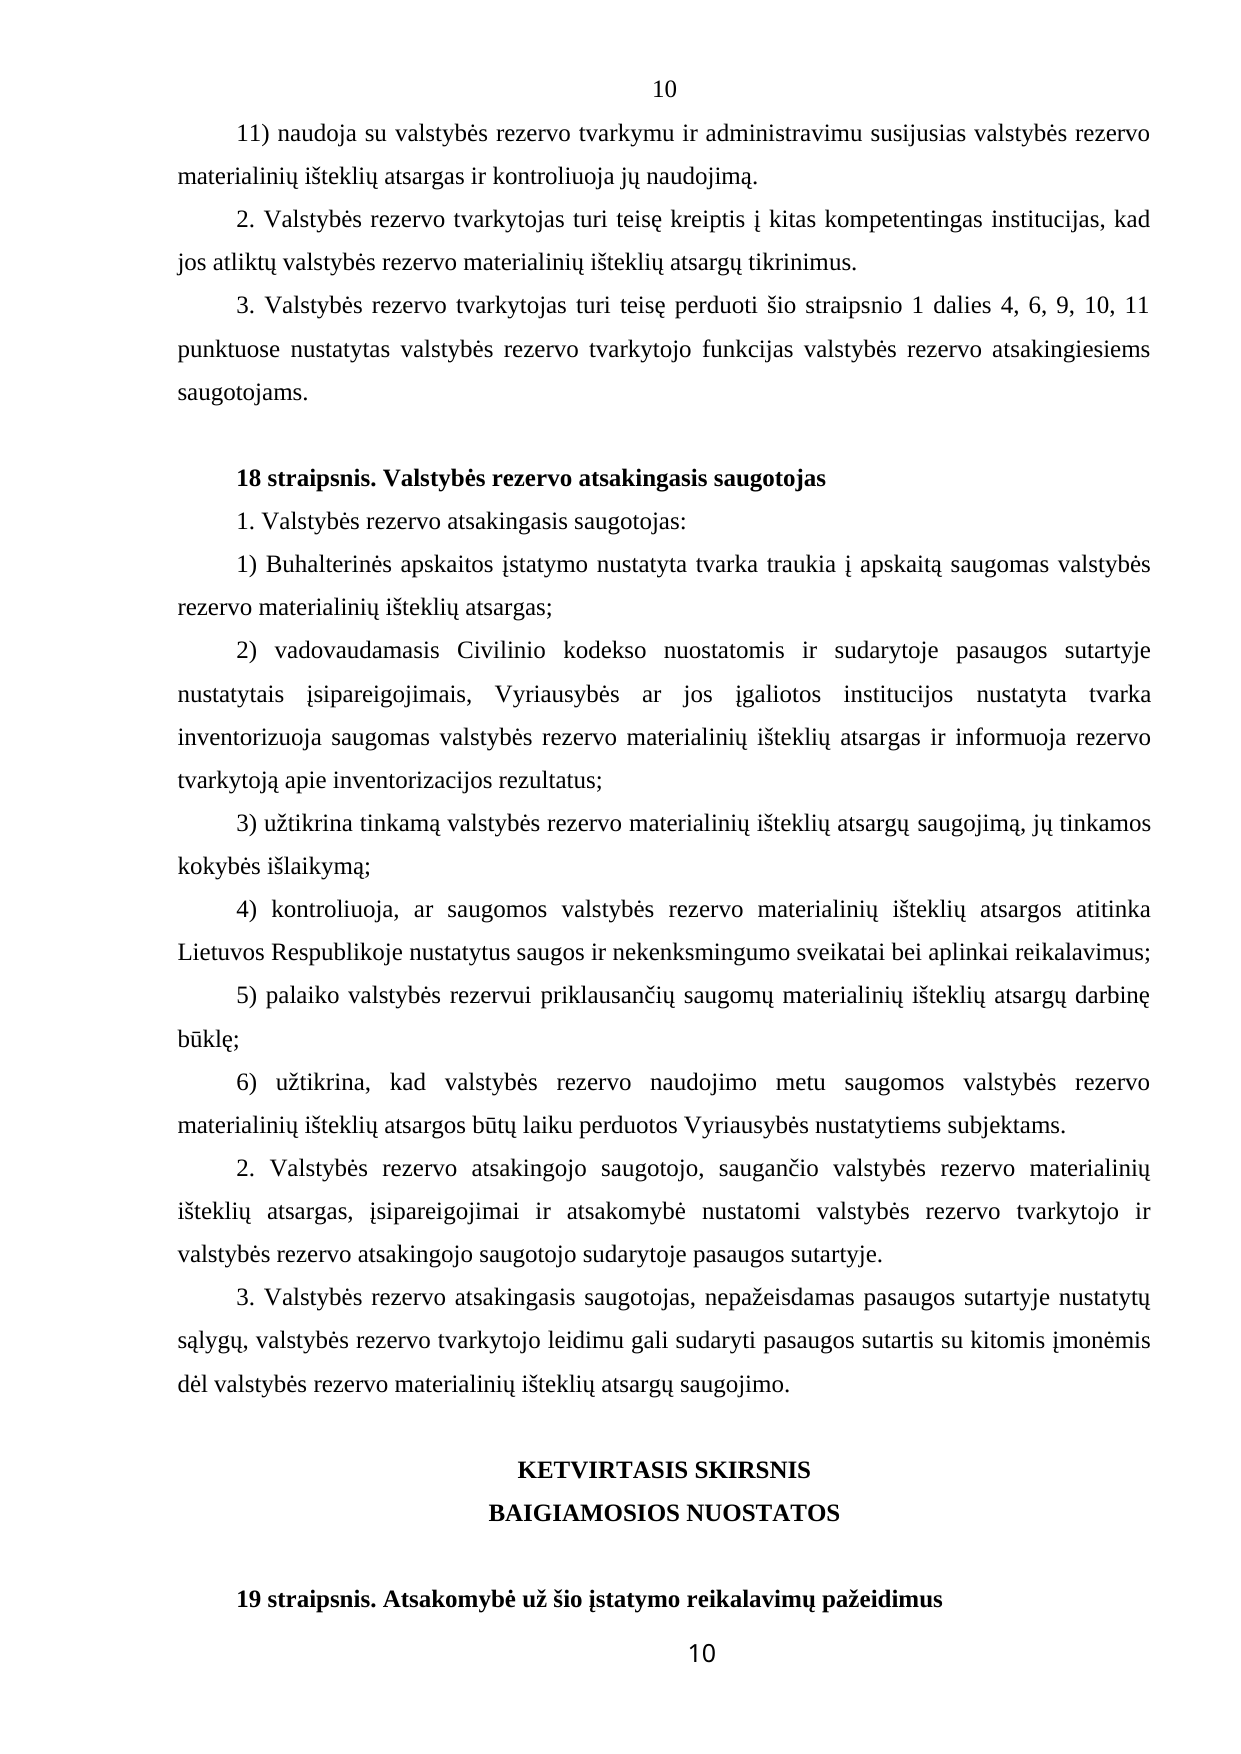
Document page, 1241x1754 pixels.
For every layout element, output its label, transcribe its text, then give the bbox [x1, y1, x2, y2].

text 2. Valstybės rezervo tvarkytojas turi teisę kreiptis į kitas kompetentingas institucijas, kad jos atliktų valstybės rezervo materialinių išteklių atsargų tikrinimus. [177, 204, 1152, 276]
text 6) užtikrina, kad valstybės rezervo naudojimo metu saugomos valstybės rezervo materialinių išteklių atsargos būtų laiku perduotos Vyriausybės nustatytiems subjektams. [177, 1067, 1152, 1139]
text 2) vadovaudamasis Civilinio kodekso nuostatomis ir sudarytoje pasaugos sutartyje nustatytais įsipareigojimais, Vyriausybės ar jos įgaliotos institucijos nustatyta tvarka inventorizuoja saugomas valstybės rezervo materialinių išteklių atsargas ir informuoja rezervo tvarkytoją apie inventorizacijos rezultatus; [177, 636, 1152, 794]
text 3. Valstybės rezervo atsakingasis saugotojas, nepažeisdamas pasaugos sutartyje nustatytų sąlygų, valstybės rezervo tvarkytojo leidimu gali sudaryti pasaugos sutartis su kitomis įmonėmis dėl valstybės rezervo materialinių išteklių atsargų saugojimo. [177, 1282, 1152, 1397]
text 19 straipsnis. Atsakomybė už šio įstatymo reikalavimų pažeidimus [177, 1584, 1152, 1613]
text 4) kontroliuoja, ar saugomos valstybės rezervo materialinių išteklių atsargos atitinka Lietuvos Respublikoje nustatytus saugos ir nekenksmingumo sveikatai bei aplinkai reikalavimus; [177, 894, 1152, 966]
text KETVIRTASIS SKIRSNIS [177, 1455, 1152, 1484]
text 1) Buhalterinės apskaitos įstatymo nustatyta tvarka traukia į apskaitą saugomas valstybės rezervo materialinių išteklių atsargas; [177, 549, 1152, 621]
text 1. Valstybės rezervo atsakingasis saugotojas: [177, 506, 1152, 535]
text 5) palaiko valstybės rezervui priklausančių saugomų materialinių išteklių atsargų darbinę būklę; [177, 981, 1152, 1052]
text BAIGIAMOSIOS NUOSTATOS [177, 1498, 1152, 1527]
text 3) užtikrina tinkamą valstybės rezervo materialinių išteklių atsargų saugojimą, jų tinkamos kokybės išlaikymą; [177, 808, 1152, 880]
text 2. Valstybės rezervo atsakingojo saugotojo, saugančio valstybės rezervo materialinių išteklių atsargas, įsipareigojimai ir atsakomybė nustatomi valstybės rezervo tvarkytojo ir valstybės rezervo atsakingojo saugotojo sudarytoje pasaugos sutartyje. [177, 1153, 1152, 1268]
text 11) naudoja su valstybės rezervo tvarkymu ir administravimu susijusias valstybės rezervo materialinių išteklių atsargas ir kontroliuoja jų naudojimą. [177, 118, 1152, 190]
text 18 straipsnis. Valstybės rezervo atsakingasis saugotojas [177, 463, 1152, 492]
text 3. Valstybės rezervo tvarkytojas turi teisę perduoti šio straipsnio 1 dalies 4, 6, 9, 10, 11 punktuose nustatytas valstybės rezervo tvarkytojo funkcijas valstybės rezervo atsakingiesiems saugotojams. [177, 291, 1152, 406]
